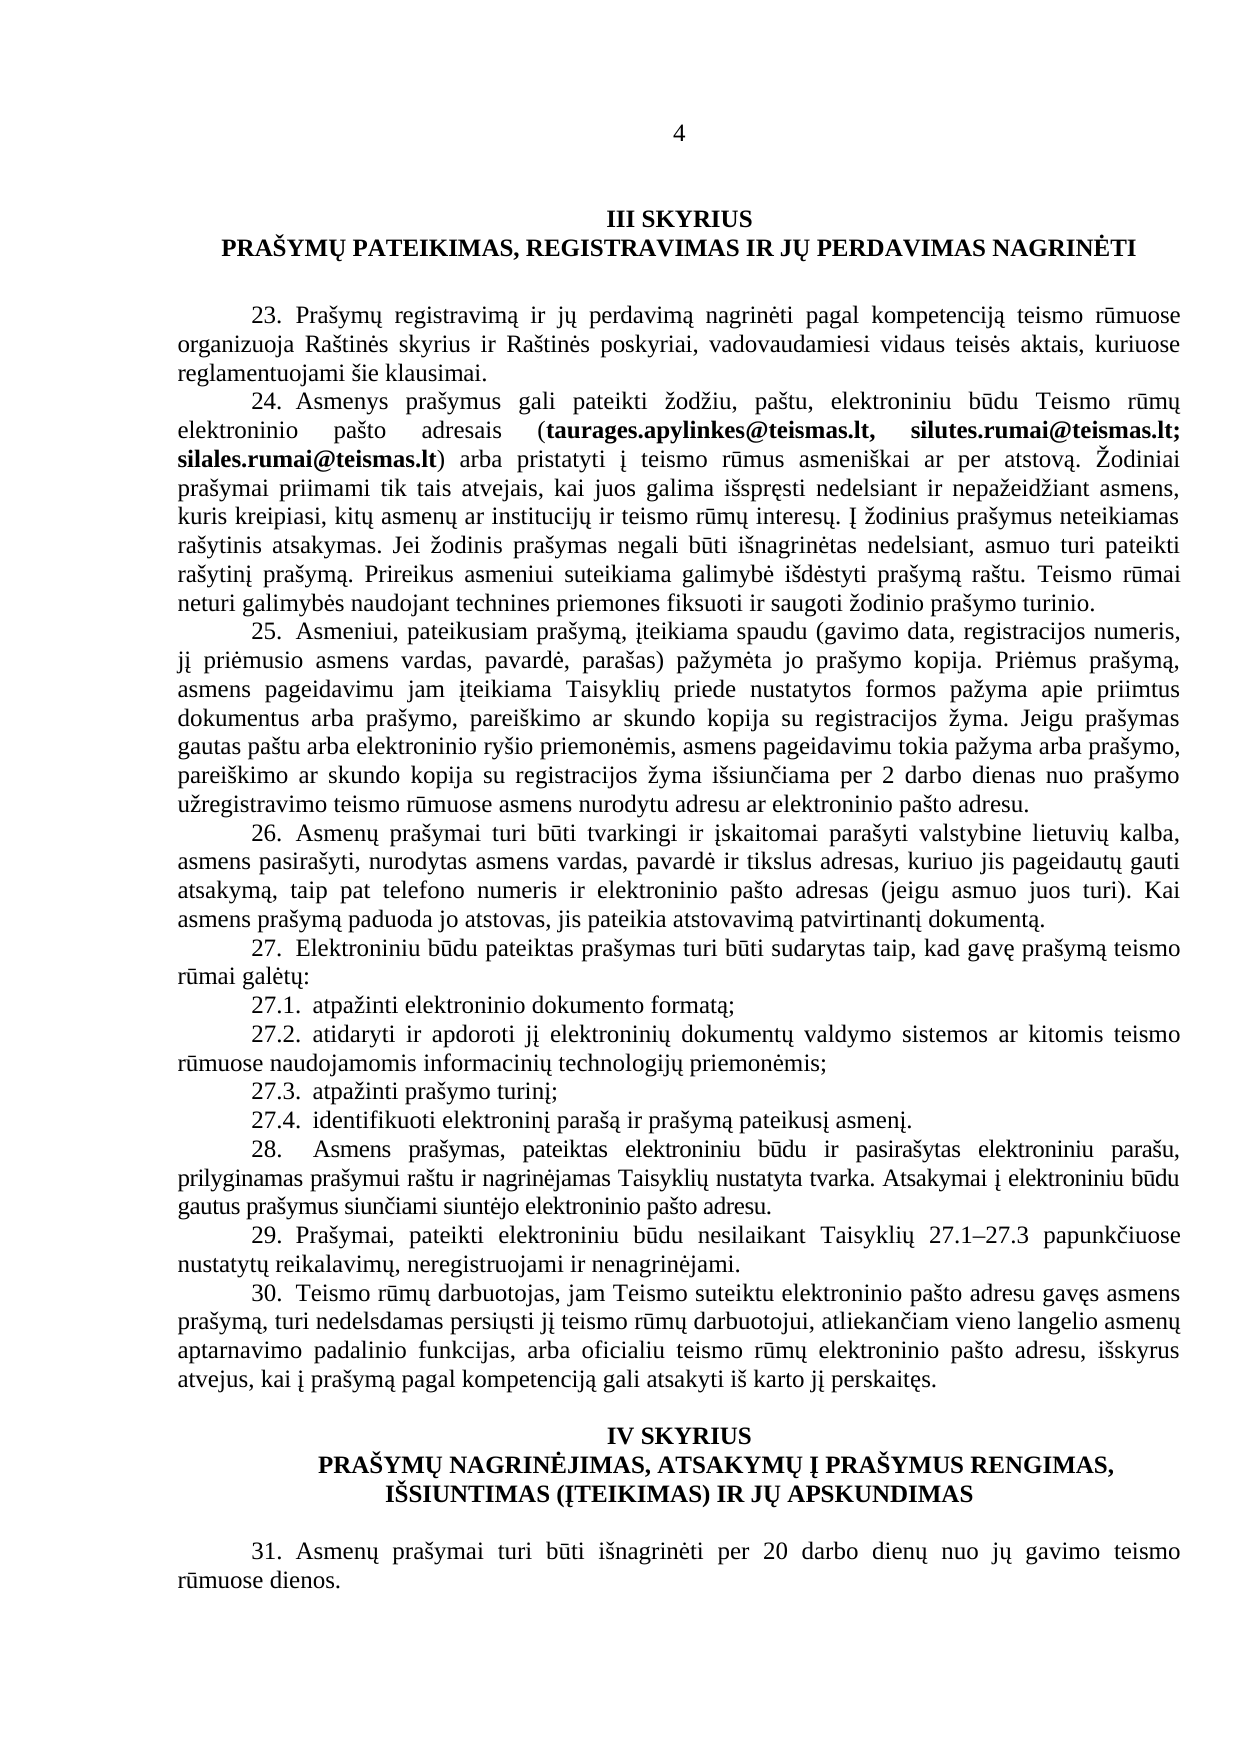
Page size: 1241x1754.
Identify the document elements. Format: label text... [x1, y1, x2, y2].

text III SKYRIUS [177, 204, 1181, 233]
text 27.4. identifikuoti elektroninį parašą ir prašymą pateikusį asmenį. [177, 1105, 1181, 1134]
text 27.1. atpažinti elektroninio dokumento formatą; [177, 990, 1181, 1019]
text 27. Elektroniniu būdu pateiktas prašymas turi būti sudarytas taip, kad gavę prašymą teismo rūmai galėtų: [177, 933, 1181, 990]
text 30. Teismo rūmų darbuotojas, jam Teismo suteiktu elektroninio pašto adresu gavęs asmens prašymą, turi nedelsdamas persiųsti jį teismo rūmų darbuotojui, atliekančiam vieno langelio asmenų aptarnavimo padalinio funkcijas, arba oficialiu teismo rūmų elektroninio pašto adresu, išskyrus atvejus, kai į prašymą pagal kompetenciją gali atsakyti iš karto jį perskaitęs. [177, 1278, 1181, 1393]
text 27.2. atidaryti ir apdoroti jį elektroninių dokumentų valdymo sistemos ar kitomis teismo rūmuose naudojamomis informacinių technologijų priemonėmis; [177, 1019, 1181, 1076]
text PRAŠYMŲ PATEIKIMAS, REGISTRAVIMAS IR JŲ PERDAVIMAS NAGRINĖTI [177, 233, 1181, 262]
text 31. Asmenų prašymai turi būti išnagrinėti per 20 darbo dienų nuo jų gavimo teismo rūmuose dienos. [177, 1536, 1181, 1594]
text 23. Prašymų registravimą ir jų perdavimą nagrinėti pagal kompetenciją teismo rūmuose organizuoja Raštinės skyrius ir Raštinės poskyriai, vadovaudamiesi vidaus teisės aktais, kuriuose reglamentuojami šie klausimai. [177, 300, 1181, 386]
text 26. Asmenų prašymai turi būti tvarkingi ir įskaitomai parašyti valstybine lietuvių kalba, asmens pasirašyti, nurodytas asmens vardas, pavardė ir tikslus adresas, kuriuo jis pageidautų gauti atsakymą, taip pat telefono numeris ir elektroninio pašto adresas (jeigu asmuo juos turi). Kai asmens prašymą paduoda jo atstovas, jis pateikia atstovavimą patvirtinantį dokumentą. [177, 818, 1181, 933]
text 28. Asmens prašymas, pateiktas elektroniniu būdu ir pasirašytas elektroniniu parašu, prilyginamas prašymui raštu ir nagrinėjamas Taisyklių nustatyta tvarka. Atsakymai į elektroniniu būdu gautus prašymus siunčiami siuntėjo elektroninio pašto adresu. [177, 1134, 1181, 1220]
text 24. Asmenys prašymus gali pateikti žodžiu, paštu, elektroniniu būdu Teismo rūmų elektroninio pašto adresais (taurages.apylinkes@teismas.lt, silutes.rumai@teismas.lt; silales.rumai@teismas.lt) arba pristatyti į teismo rūmus asmeniškai ar per atstovą. Žodiniai prašymai priimami tik tais atvejais, kai juos galima išspręsti nedelsiant ir nepažeidžiant asmens, kuris kreipiasi, kitų asmenų ar institucijų ir teismo rūmų interesų. Į žodinius prašymus neteikiamas rašytinis atsakymas. Jei žodinis prašymas negali būti išnagrinėtas nedelsiant, asmuo turi pateikti rašytinį prašymą. Prireikus asmeniui suteikiama galimybė išdėstyti prašymą raštu. Teismo rūmai neturi galimybės naudojant technines priemones fiksuoti ir saugoti žodinio prašymo turinio. [177, 386, 1181, 616]
text 29. Prašymai, pateikti elektroniniu būdu nesilaikant Taisyklių 27.1–27.3 papunkčiuose nustatytų reikalavimų, neregistruojami ir nenagrinėjami. [177, 1220, 1181, 1278]
text 27.3. atpažinti prašymo turinį; [177, 1076, 1181, 1105]
text PRAŠYMŲ NAGRINĖJIMAS, ATSAKYMŲ Į PRAŠYMUS RENGIMAS, IŠSIUNTIMAS (ĮTEIKIMAS) IR JŲ APSKUNDIMAS [177, 1450, 1181, 1508]
text IV SKYRIUS [177, 1421, 1181, 1450]
text 25. Asmeniui, pateikusiam prašymą, įteikiama spaudu (gavimo data, registracijos numeris, jį priėmusio asmens vardas, pavardė, parašas) pažymėta jo prašymo kopija. Priėmus prašymą, asmens pageidavimu jam įteikiama Taisyklių priede nustatytos formos pažyma apie priimtus dokumentus arba prašymo, pareiškimo ar skundo kopija su registracijos žyma. Jeigu prašymas gautas paštu arba elektroninio ryšio priemonėmis, asmens pageidavimu tokia pažyma arba prašymo, pareiškimo ar skundo kopija su registracijos žyma išsiunčiama per 2 darbo dienas nuo prašymo užregistravimo teismo rūmuose asmens nurodytu adresu ar elektroninio pašto adresu. [177, 616, 1181, 818]
